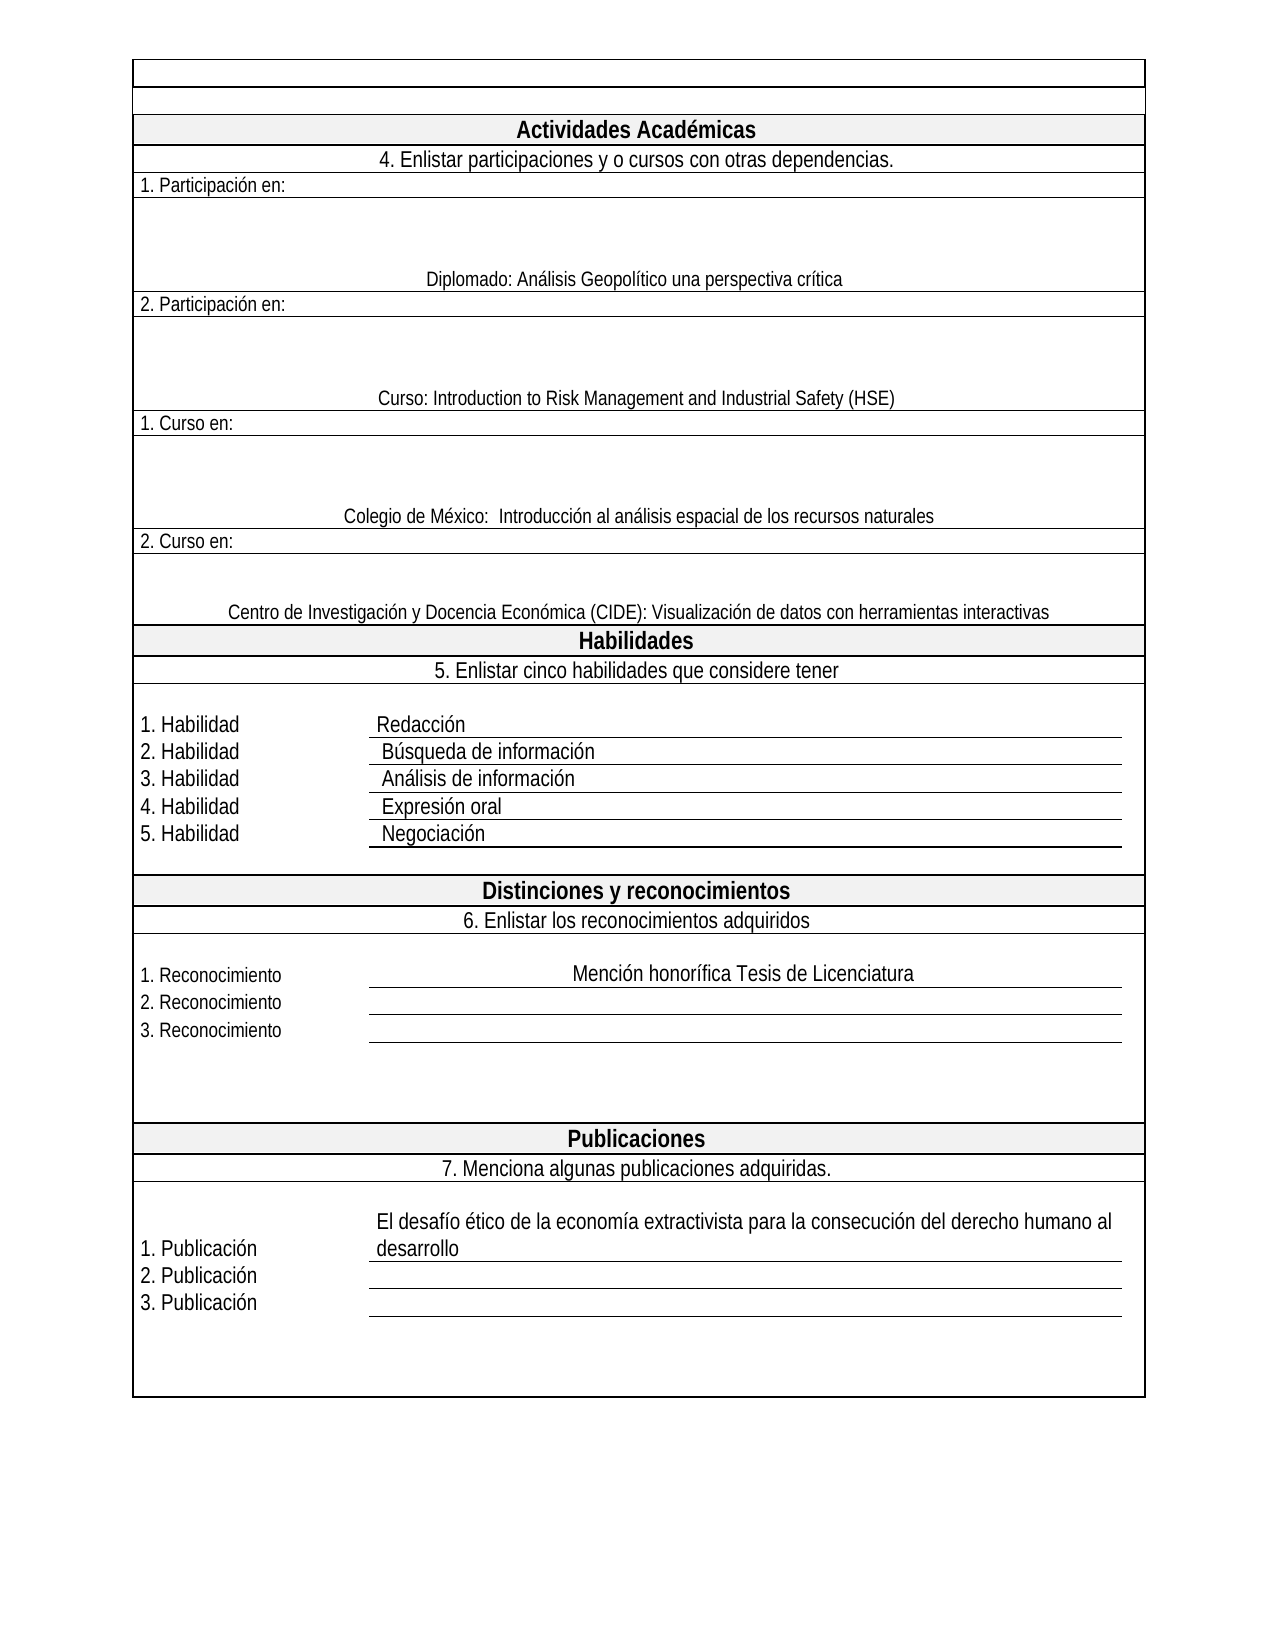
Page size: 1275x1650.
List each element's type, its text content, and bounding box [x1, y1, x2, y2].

table_cell [1122, 684, 1144, 711]
table_cell [507, 848, 607, 874]
table_cell [369, 292, 1144, 316]
table_cell [1122, 934, 1144, 960]
table_cell [507, 1095, 607, 1122]
table_cell [1122, 792, 1144, 819]
table_cell [842, 1317, 1122, 1343]
table_cell [744, 529, 842, 553]
table_cell [507, 934, 607, 960]
table_cell 7. Menciona algunas publicaciones adquiridas. [134, 1155, 1144, 1181]
table_cell [369, 1289, 1122, 1316]
table_cell [1122, 60, 1144, 86]
table_cell [842, 1095, 1122, 1122]
table_cell 3. Reconocimiento [134, 1014, 369, 1042]
table_cell Publicaciones [134, 1124, 1144, 1152]
table_cell [607, 934, 744, 960]
table_cell [607, 1317, 744, 1343]
table_cell 3. Habilidad [134, 764, 369, 792]
table_cell [842, 1182, 1122, 1208]
table_cell [134, 1042, 369, 1069]
table_cell [369, 1095, 507, 1122]
table_cell [134, 1370, 369, 1396]
table_cell [369, 411, 1144, 434]
table_cell 2. Curso en: [134, 529, 369, 553]
table_cell 1. Curso en: [134, 411, 369, 434]
table_cell 5. Habilidad [134, 819, 369, 846]
table_cell [1122, 1014, 1144, 1042]
table_cell [507, 1317, 607, 1343]
table_cell [842, 848, 1122, 874]
table_cell Análisis de información [369, 765, 1122, 792]
table_cell [1122, 737, 1144, 764]
table_cell [744, 1317, 842, 1343]
table_cell [842, 1343, 1122, 1369]
table_cell [134, 846, 369, 874]
table_cell 2. Participación en: [134, 292, 369, 316]
table_cell [134, 1182, 369, 1208]
table_cell [1122, 1261, 1144, 1288]
table_cell Curso: Introduction to Risk Management and Industrial Safety (HSE) [134, 317, 1144, 409]
table_cell [1122, 846, 1144, 874]
table_cell [842, 1043, 1122, 1069]
table_cell [744, 934, 842, 960]
table_cell [842, 529, 1122, 553]
table_cell Centro de Investigación y Docencia Económica (CIDE): Visualización de datos con herramientas interactivas [134, 554, 1144, 624]
table_cell Colegio de México: Introducción al análisis espacial de los recursos naturales [134, 436, 1144, 528]
table_cell [1122, 1069, 1144, 1095]
table_cell [369, 1015, 1122, 1042]
table_cell 2. Reconocimiento [134, 987, 369, 1014]
table_cell 2. Habilidad [134, 737, 369, 764]
table_cell [507, 1370, 607, 1396]
table_cell [369, 1370, 507, 1396]
table_cell [369, 684, 507, 711]
table_cell [369, 88, 507, 114]
table_cell [744, 1343, 842, 1369]
table_cell [369, 1182, 507, 1208]
table_cell [744, 1370, 842, 1396]
table_cell 2. Publicación [134, 1261, 369, 1288]
table_cell [1122, 960, 1144, 987]
table_cell Diplomado: Análisis Geopolítico una perspectiva crítica [134, 198, 1144, 291]
table_cell [507, 1069, 607, 1095]
table_cell [744, 1069, 842, 1095]
table_cell [369, 1262, 1122, 1288]
table_cell [1122, 88, 1145, 114]
table_cell [134, 1343, 369, 1369]
table_cell 1. Habilidad [134, 711, 369, 737]
table_cell [1122, 1370, 1144, 1396]
table_cell [607, 1370, 744, 1396]
table_cell [1122, 987, 1144, 1014]
table_cell 1. Reconocimiento [134, 960, 369, 987]
table_cell [842, 1069, 1122, 1095]
table_cell [1122, 764, 1144, 792]
table_cell [133, 88, 369, 114]
table_cell [134, 1095, 369, 1122]
table_cell [607, 1343, 744, 1369]
table_cell [842, 684, 1122, 711]
table_cell [607, 1069, 744, 1095]
table_cell [744, 60, 842, 86]
table_cell [744, 1182, 842, 1208]
table_cell [369, 988, 1122, 1014]
table_cell [842, 934, 1122, 960]
table_cell [744, 1095, 842, 1122]
table_cell [134, 1069, 369, 1095]
table_cell [369, 1043, 507, 1069]
table_cell [369, 60, 507, 86]
table_cell [1122, 1042, 1144, 1069]
table_cell [744, 684, 842, 711]
table_cell 5. Enlistar cinco habilidades que considere tener [134, 657, 1144, 683]
table_cell [607, 60, 744, 86]
table_cell [507, 1343, 607, 1369]
table_cell [744, 848, 842, 874]
table_cell [369, 1069, 507, 1095]
table_cell [1122, 1288, 1144, 1316]
table_cell [607, 684, 744, 711]
table_cell [369, 934, 507, 960]
table_cell Expresión oral [369, 793, 1122, 819]
table_cell [134, 934, 369, 960]
table_cell 1. Participación en: [134, 173, 369, 197]
table_cell [744, 88, 842, 114]
table_cell [842, 60, 1122, 86]
table_cell Distinciones y reconocimientos [134, 876, 1144, 904]
table_cell [369, 1343, 507, 1369]
table_cell [1122, 819, 1144, 846]
table_cell Búsqueda de información [369, 738, 1122, 764]
table_cell [507, 1043, 607, 1069]
table_cell [607, 848, 744, 874]
table_cell [1122, 1182, 1144, 1208]
table_cell [607, 88, 744, 114]
table_cell [134, 60, 369, 86]
table_cell [369, 1317, 507, 1343]
table_cell Habilidades [134, 626, 1144, 655]
table_cell [369, 173, 1144, 197]
table_cell [1122, 711, 1144, 737]
table_cell [1122, 1343, 1144, 1369]
table_cell Actividades Académicas [134, 115, 1144, 143]
table_cell El desafío ético de la economía extractivista para la consecución del derecho humano al desarrollo [369, 1208, 1122, 1261]
table_cell 4. Habilidad [134, 792, 369, 819]
table_cell [134, 684, 369, 711]
table_cell [507, 684, 607, 711]
table_cell 3. Publicación [134, 1288, 369, 1316]
table_cell [1122, 1316, 1144, 1343]
table_cell Negociación [369, 820, 1122, 846]
table_cell [607, 1182, 744, 1208]
table_cell [842, 1370, 1122, 1396]
table_cell [507, 529, 607, 553]
table_cell [369, 529, 507, 553]
table_cell 6. Enlistar los reconocimientos adquiridos [134, 907, 1144, 933]
table_cell [607, 1043, 744, 1069]
table_cell 4. Enlistar participaciones y o cursos con otras dependencias. [134, 146, 1144, 172]
table_cell [134, 1316, 369, 1343]
table_cell Mención honorífica Tesis de Licenciatura [369, 960, 1122, 987]
table_cell [507, 60, 607, 86]
table_cell [1122, 529, 1144, 553]
table_cell [744, 1043, 842, 1069]
table_cell 1. Publicación [134, 1208, 369, 1261]
table_cell [607, 1095, 744, 1122]
table_cell [1122, 1208, 1144, 1261]
table_cell [369, 848, 507, 874]
table_cell [507, 1182, 607, 1208]
table_cell [507, 88, 607, 114]
table_cell [607, 529, 744, 553]
table_cell [842, 88, 1122, 114]
table_cell Redacción [369, 711, 1122, 737]
table_cell [1122, 1095, 1144, 1122]
